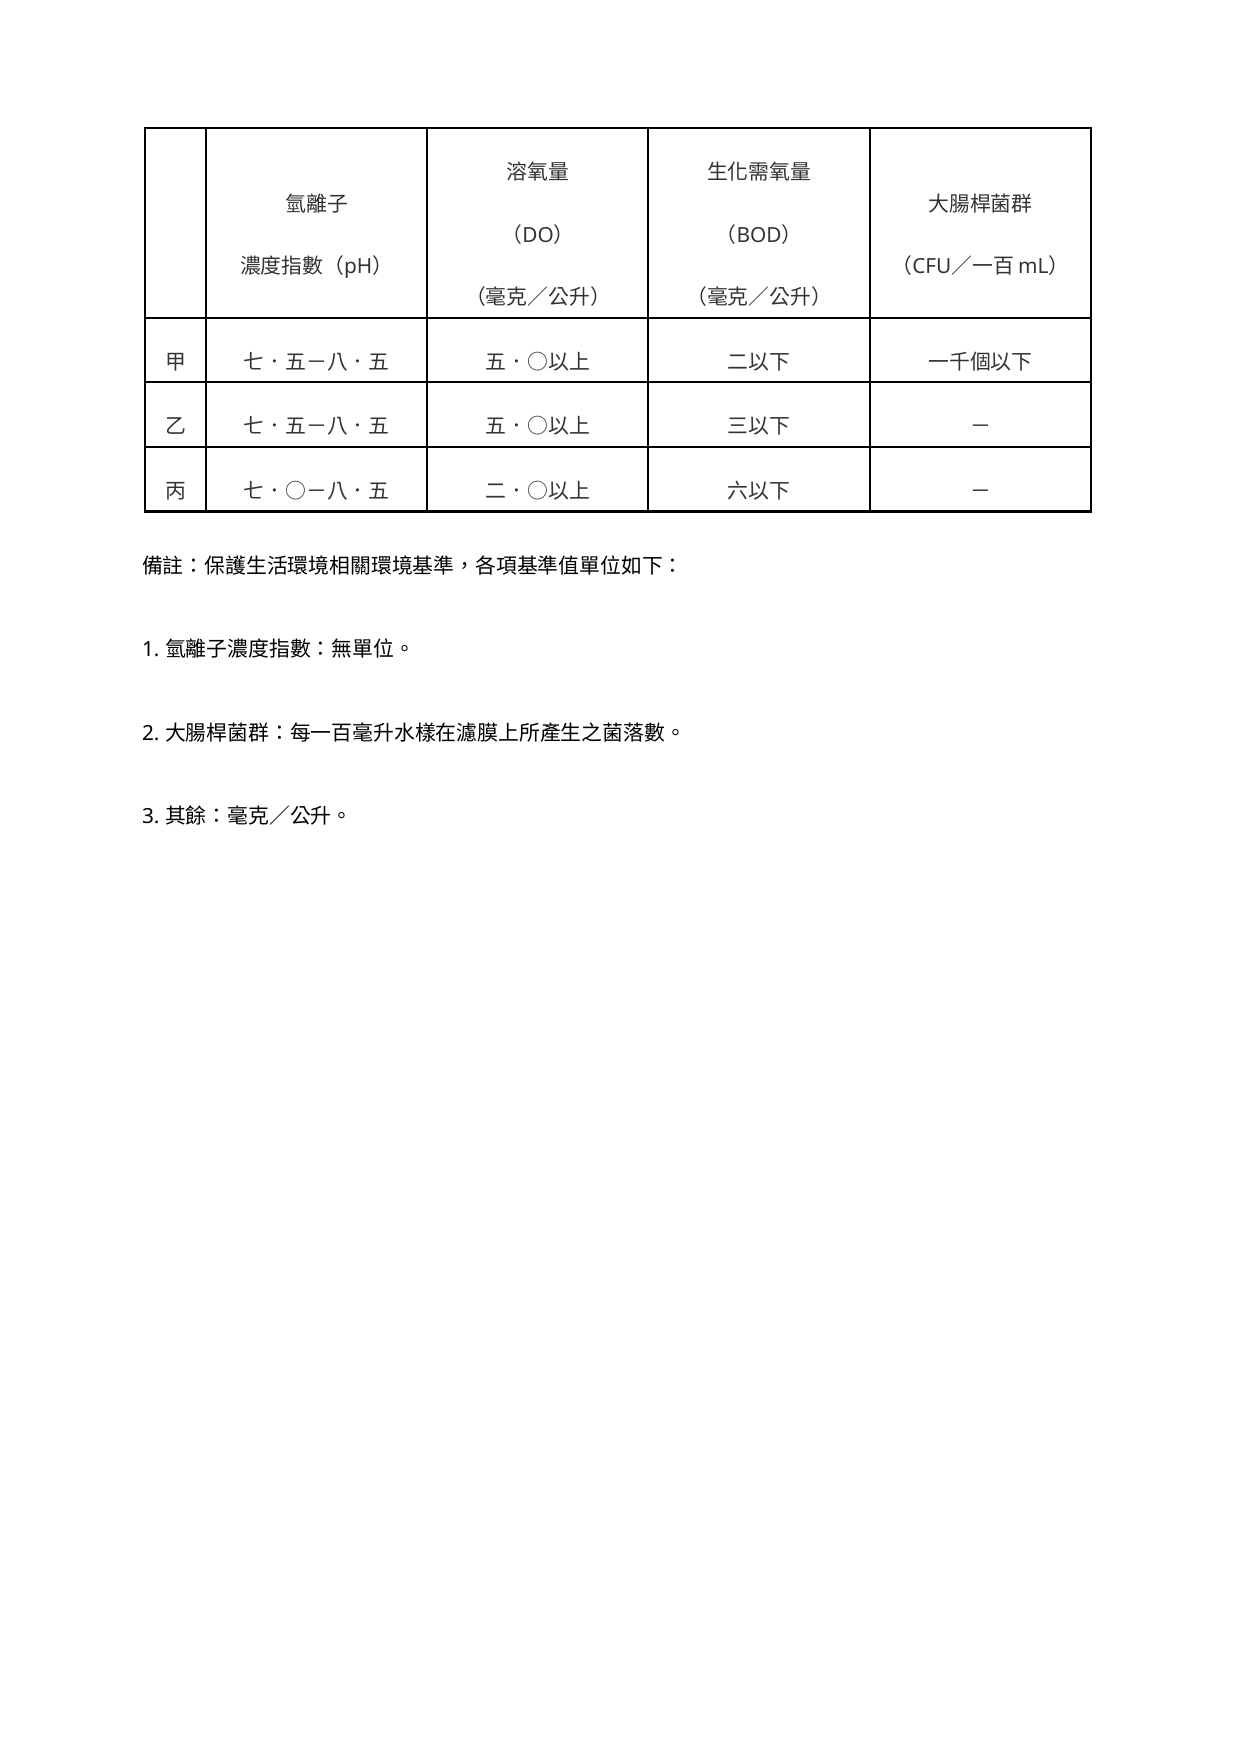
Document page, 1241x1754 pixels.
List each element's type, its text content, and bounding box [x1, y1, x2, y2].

text 3. 其餘：毫克／公升。 [142, 773, 1098, 835]
table_cell 生化需氧量 （BOD） （毫克／公升） [649, 129, 869, 317]
table_cell 甲 [146, 319, 205, 381]
table_cell 二．○以上 [428, 448, 647, 510]
table_cell 五．○以上 [428, 319, 647, 381]
table_cell 七．○－八．五 [207, 448, 426, 510]
table_cell － [871, 383, 1090, 446]
table_cell 氫離子 濃度指數（pH） [207, 129, 426, 317]
table_cell 七．五－八．五 [207, 383, 426, 446]
table_cell 乙 [146, 383, 205, 446]
table_cell 一千個以下 [871, 319, 1090, 381]
table_cell 丙 [146, 448, 205, 510]
table_cell 大腸桿菌群 （CFU／一百mL） [871, 129, 1090, 317]
text 備註：保護生活環境相關環境基準，各項基準值單位如下： [142, 523, 1098, 585]
table_cell 三以下 [649, 383, 869, 446]
table_cell 二以下 [649, 319, 869, 381]
table_cell 七．五－八．五 [207, 319, 426, 381]
text 1. 氫離子濃度指數：無單位。 [142, 606, 1098, 669]
table_cell 五．○以上 [428, 383, 647, 446]
table_cell 六以下 [649, 448, 869, 510]
table_header [146, 129, 205, 317]
text 2. 大腸桿菌群：每一百毫升水樣在濾膜上所產生之菌落數。 [142, 689, 1098, 752]
table_cell － [871, 448, 1090, 510]
table_cell 溶氧量 （DO） （毫克／公升） [428, 129, 647, 317]
